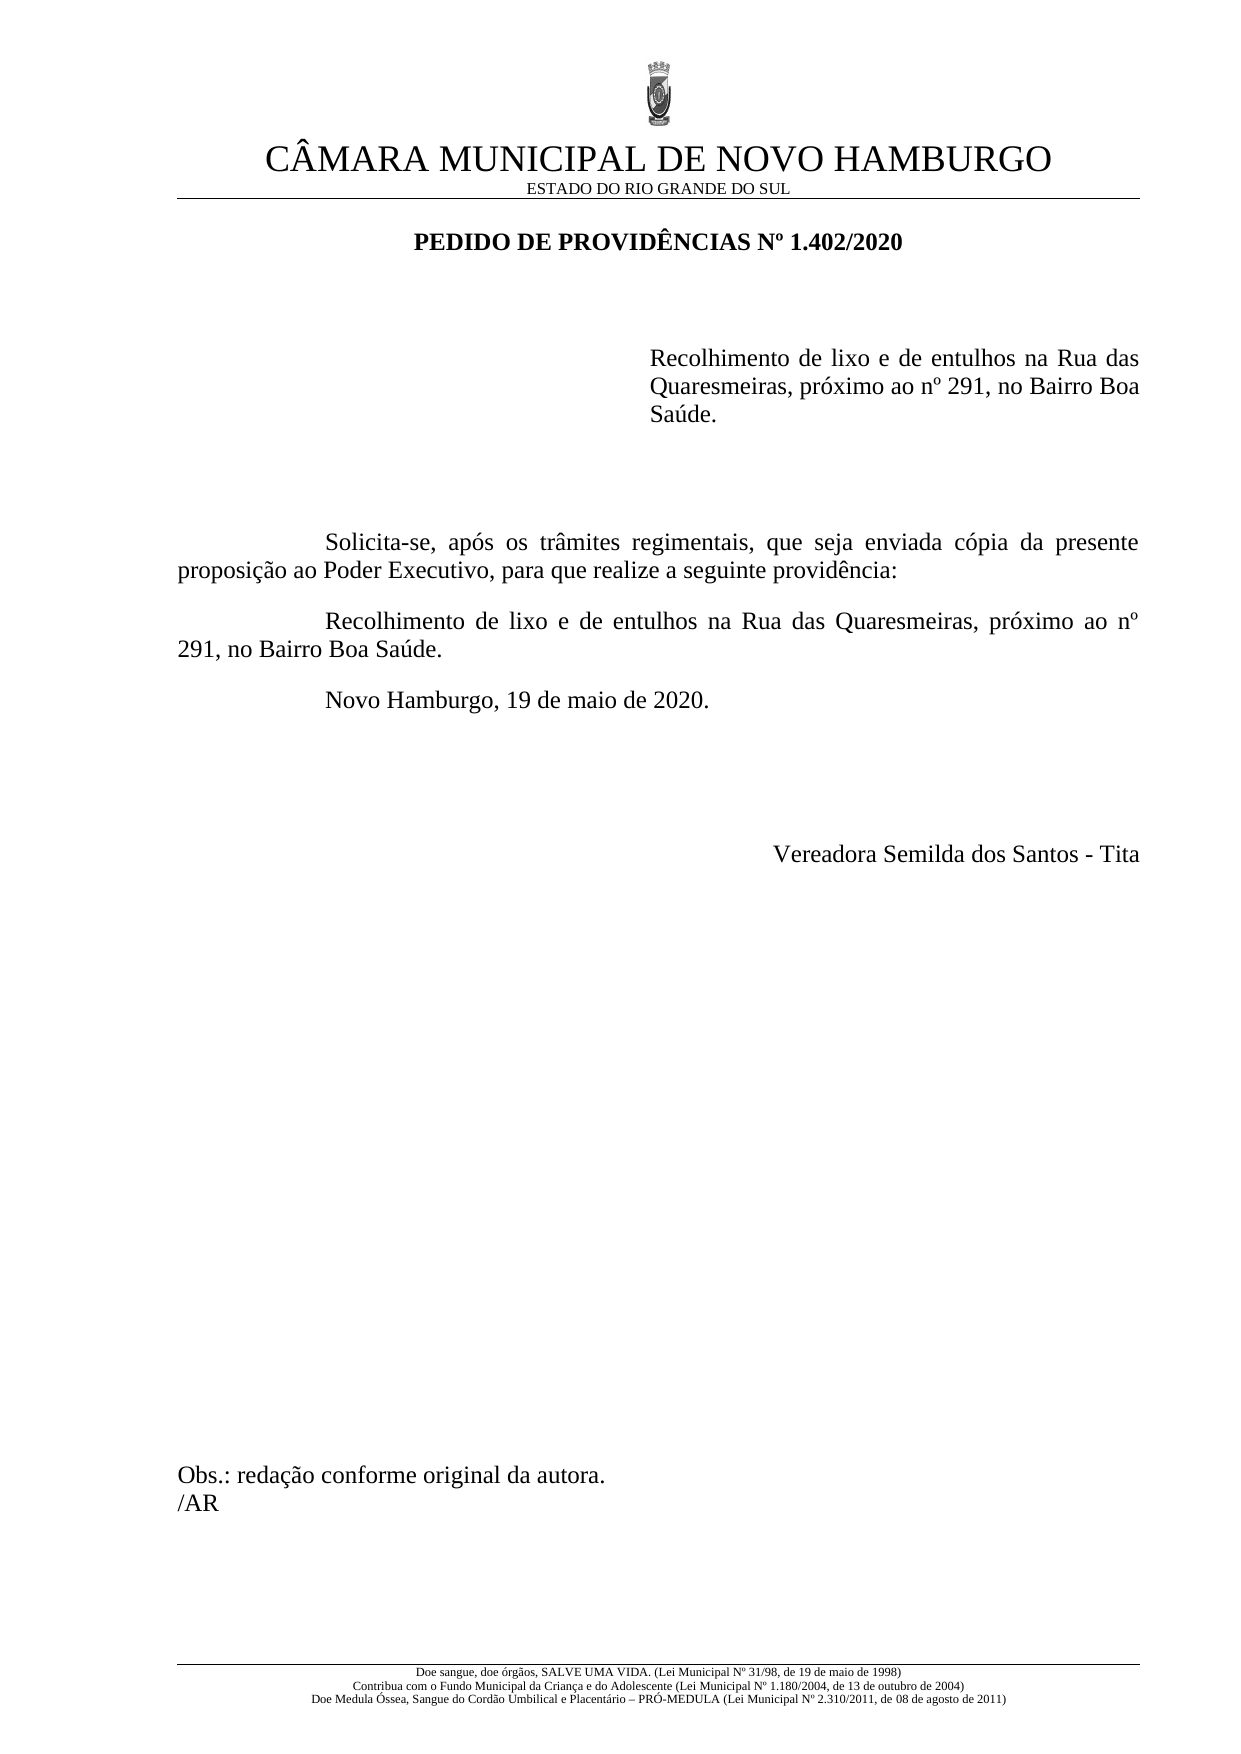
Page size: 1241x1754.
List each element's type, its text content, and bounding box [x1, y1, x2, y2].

text Vereadora Semilda dos Santos - Tita [177, 840, 1140, 867]
text Obs.: redação conforme original da autora. [177, 1461, 1140, 1489]
text Recolhimento de lixo e de entulhos na Rua das Quaresmeiras, próximo ao nº 291, no Bairro Boa Saúde. [649, 344, 1140, 428]
text /AR [177, 1489, 1140, 1516]
text Recolhimento de lixo e de entulhos na Rua das Quaresmeiras, próximo ao nº 291, no Bairro Boa Saúde. [177, 607, 1140, 662]
text Novo Hamburgo, 19 de maio de 2020. [177, 686, 1140, 714]
text Solicita-se, após os trâmites regimentais, que seja enviada cópia da presente proposição ao Poder Executivo, para que realize a seguinte providência: [177, 528, 1140, 583]
text PEDIDO DE PROVIDÊNCIAS Nº 1.402/2020 [177, 228, 1140, 256]
